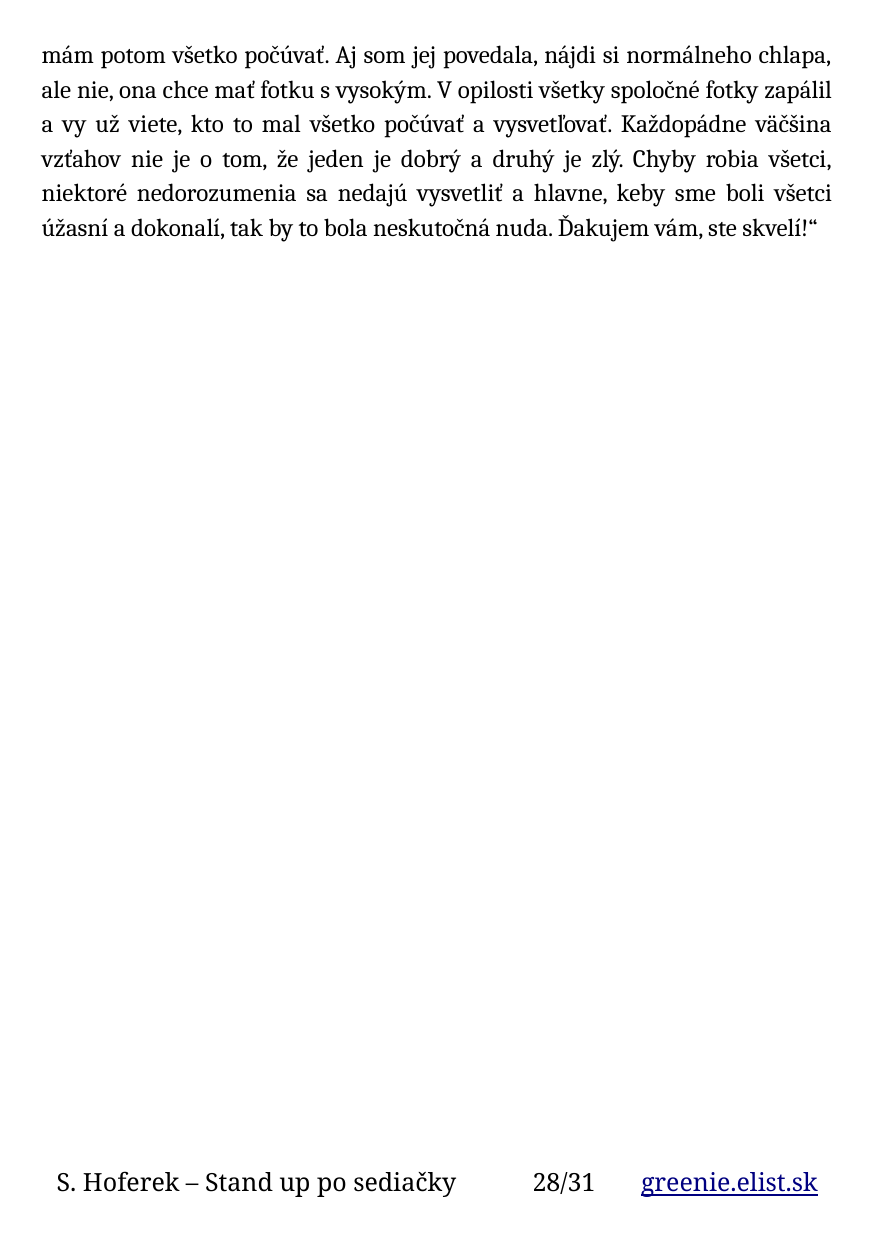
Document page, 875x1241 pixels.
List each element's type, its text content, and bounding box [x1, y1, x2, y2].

text mám potom všetko počúvať. Aj som jej povedala, nájdi si normálneho chlapa, ale nie, ona chce mať fotku s vysokým. V opilosti všetky spoločné fotky zapálil a vy už viete, kto to mal všetko počúvať a vysvetľovať. Každopádne väčšina vzťahov nie je o tom, že jeden je dobrý a druhý je zlý. Chyby robia všetci, niektoré nedorozumenia sa nedajú vysvetliť a hlavne, keby sme boli všetci úžasní a dokonalí, tak by to bola neskutočná nuda. Ďakujem vám, ste skvelí!“ [41, 41, 833, 242]
